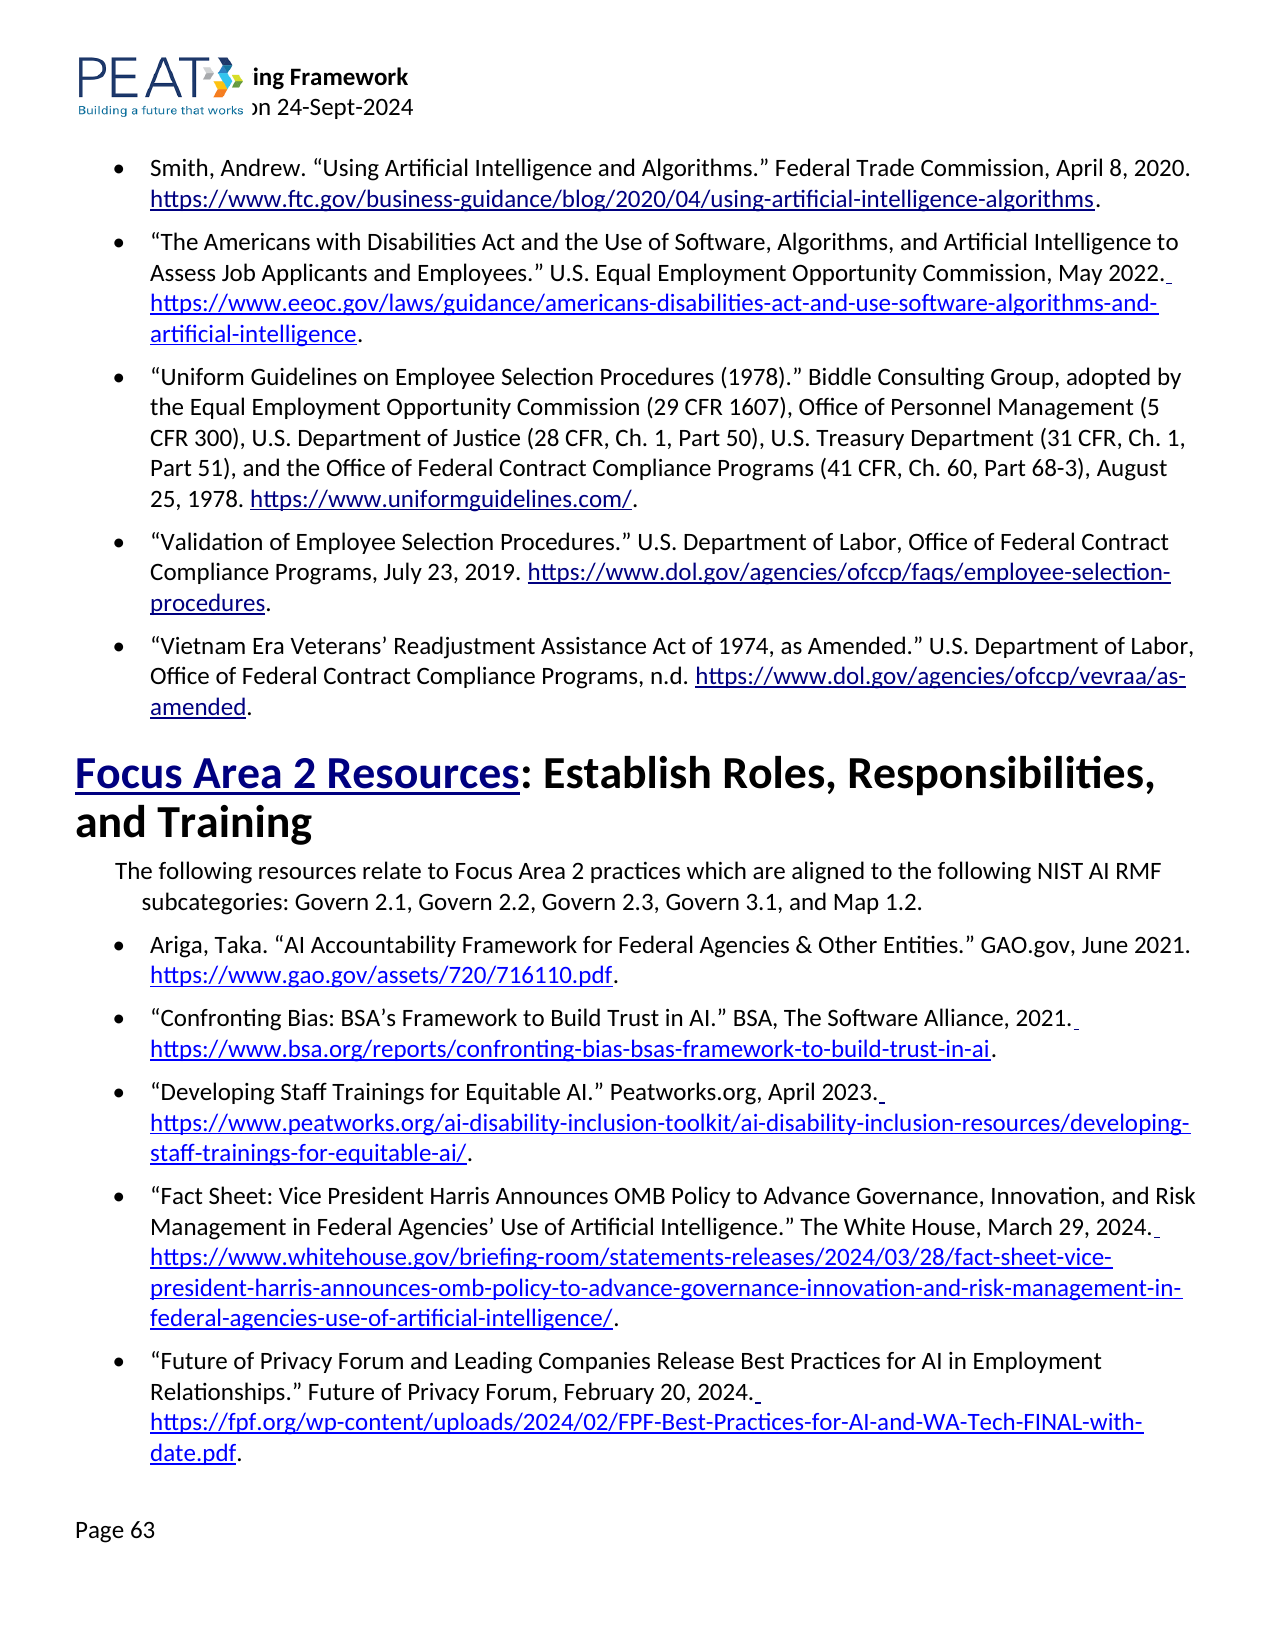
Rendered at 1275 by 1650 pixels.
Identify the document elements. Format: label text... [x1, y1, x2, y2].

list “The Americans with Disabilities Act and the Use of Software, Algorithms, and Artificial Intelligence to Assess Job Applicants and Employees.” U.S. Equal Employment Opportunity Commission, May 2022. https://www.eeoc.gov/laws/guidance/americans-disabilities-act-and-use-software-algorithms-and-artificial-intelligence. [112, 226, 1200, 348]
list “Vietnam Era Veterans’ Readjustment Assistance Act of 1974, as Amended.” U.S. Department of Labor, Office of Federal Contract Compliance Programs, n.d. https://www.dol.gov/agencies/ofccp/vevraa/as-amended. [112, 630, 1200, 721]
list “Validation of Employee Selection Procedures.” U.S. Department of Labor, Office of Federal Contract Compliance Programs, July 23, 2019. https://www.dol.gov/agencies/ofccp/faqs/employee-selection-procedures. [112, 526, 1200, 617]
list Ariga, Taka. “AI Accountability Framework for Federal Agencies & Other Entities.” GAO.gov, June 2021. https://www.gao.gov/assets/720/716110.pdf. [112, 929, 1200, 990]
list “Uniform Guidelines on Employee Selection Procedures (1978).” Biddle Consulting Group, adopted by the Equal Employment Opportunity Commission (29 CFR 1607), Office of Personnel Management (5 CFR 300), U.S. Department of Justice (28 CFR, Ch. 1, Part 50), U.S. Treasury Department (31 CFR, Ch. 1, Part 51), and the Office of Federal Contract Compliance Programs (41 CFR, Ch. 60, Part 68-3), August 25, 1978. https://www.uniformguidelines.com/. [112, 361, 1200, 513]
list “Fact Sheet: Vice President Harris Announces OMB Policy to Advance Governance, Innovation, and Risk Management in Federal Agencies’ Use of Artificial Intelligence.” The White House, March 29, 2024. https://www.whitehouse.gov/briefing-room/statements-releases/2024/03/28/fact-sheet-vice-president-harris-announces-omb-policy-to-advance-governance-innovation-and-risk-management-in-federal-agencies-use-of-artificial-intelligence/. [112, 1180, 1200, 1333]
list “Confronting Bias: BSA’s Framework to Build Trust in AI.” BSA, The Software Alliance, 2021. https://www.bsa.org/reports/confronting-bias-bsas-framework-to-build-trust-in-ai. [112, 1003, 1200, 1064]
list “Future of Privacy Forum and Leading Companies Release Best Practices for AI in Employment Relationships.” Future of Privacy Forum, February 20, 2024. https://fpf.org/wp-content/uploads/2024/02/FPF-Best-Practices-for-AI-and-WA-Tech-FINAL-with-date.pdf. [112, 1345, 1200, 1467]
subtitle Focus Area 2 Resources: Establish Roles, Responsibilities, and Training [75, 748, 1200, 849]
text The following resources relate to Focus Area 2 practices which are aligned to the following NIST AI RMF subcategories: Govern 2.1, Govern 2.2, Govern 2.3, Govern 3.1, and Map 1.2. [115, 856, 1200, 917]
list Smith, Andrew. “Using Artificial Intelligence and Algorithms.” Federal Trade Commission, April 8, 2020. https://www.ftc.gov/business-guidance/blog/2020/04/using-artificial-intelligence-algorithms. [112, 153, 1200, 214]
list “Developing Staff Trainings for Equitable AI.” Peatworks.org, April 2023. https://www.peatworks.org/ai-disability-inclusion-toolkit/ai-disability-inclusion-resources/developing-staff-trainings-for-equitable-ai/. [112, 1076, 1200, 1168]
